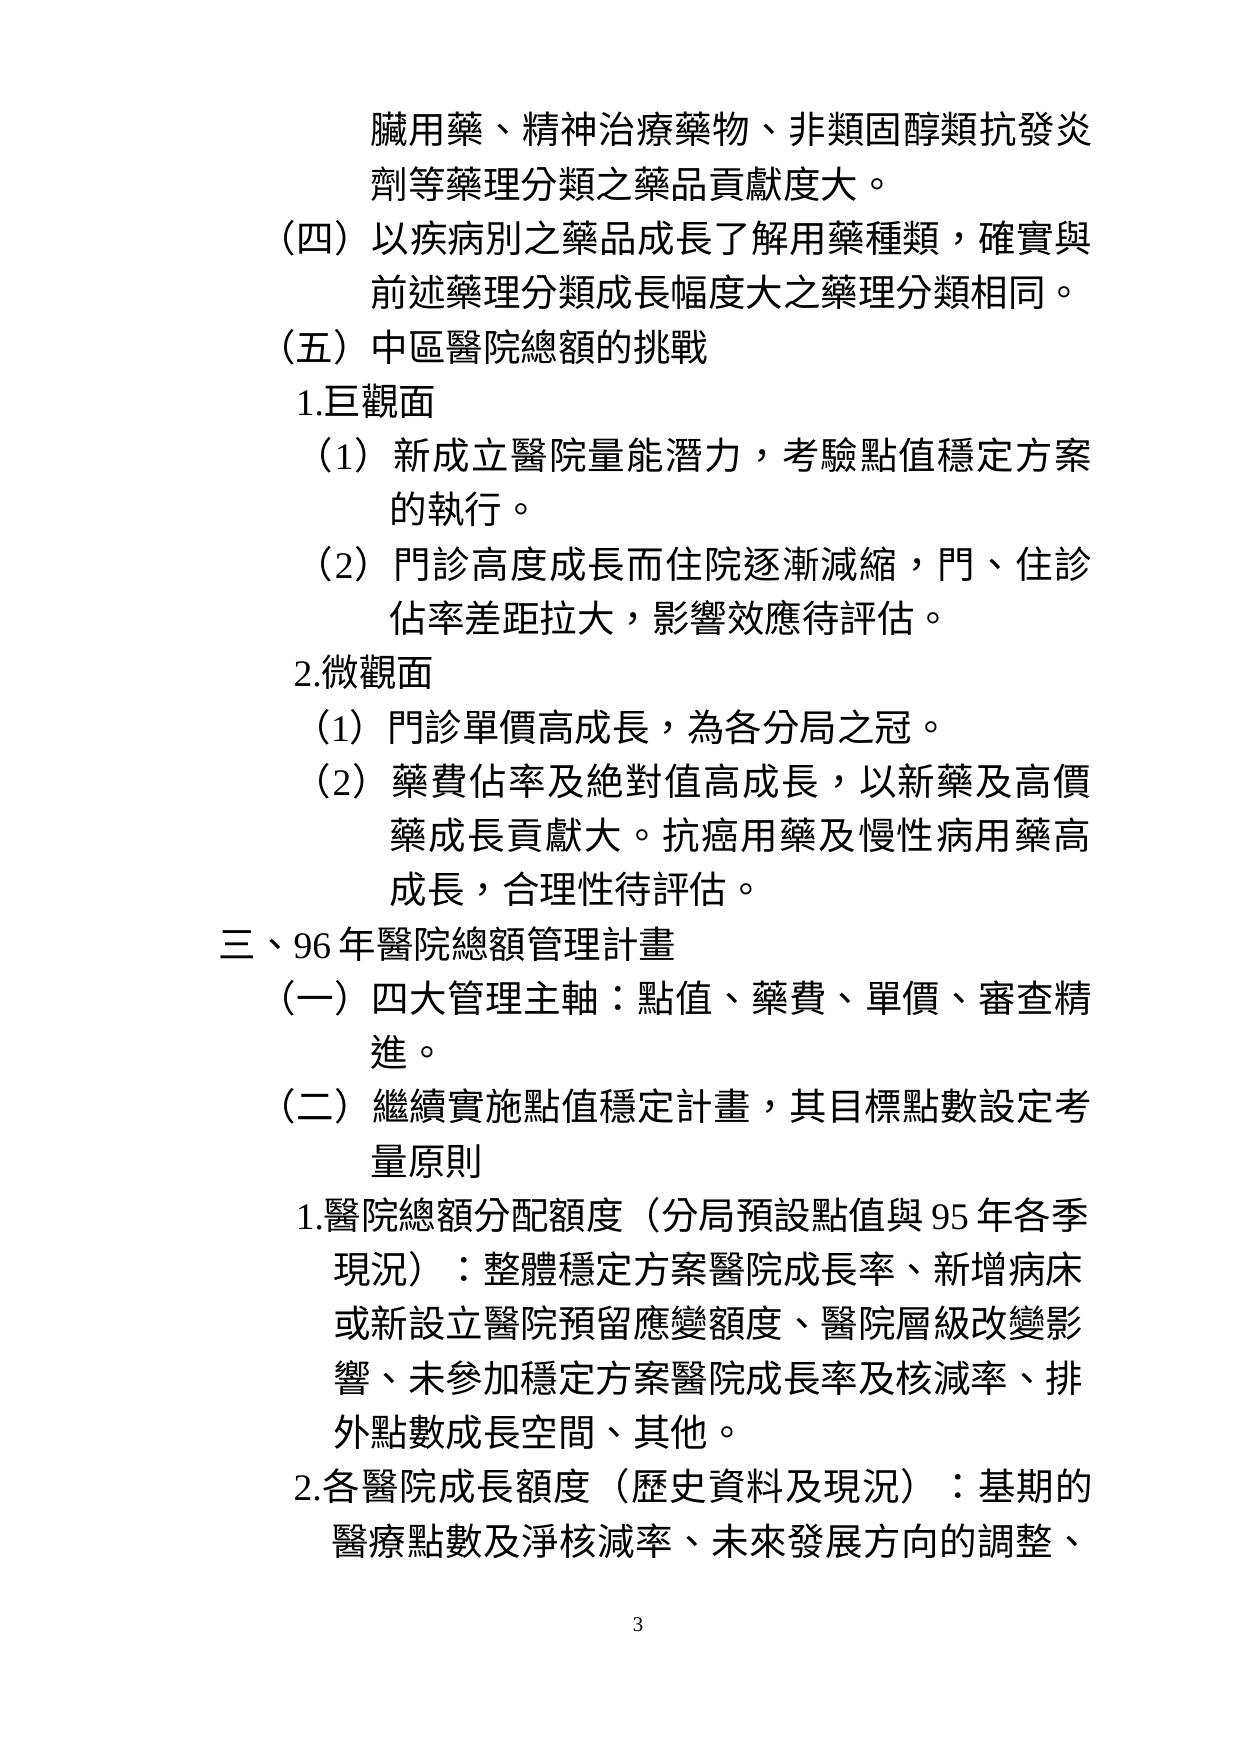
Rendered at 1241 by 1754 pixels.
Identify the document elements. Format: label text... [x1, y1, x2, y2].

text （1）新成立醫院量能潛力，考驗點值穩定方案的執行。 [296, 426, 1092, 534]
text （2）門診高度成長而住院逐漸減縮，門、住診佔率差距拉大，影響效應待評估。 [296, 534, 1092, 643]
text 臟用藥、精神治療藥物、非類固醇類抗發炎劑等藥理分類之藥品貢獻度大。 [258, 100, 1092, 209]
text 1.巨觀面 [296, 372, 1092, 426]
text （五）中區醫院總額的挑戰 [258, 317, 1092, 372]
text 1.醫院總額分配額度（分局預設點值與95年各季現況）：整體穩定方案醫院成長率、新增病床或新設立醫院預留應變額度、醫院層級改變影響、未參加穩定方案醫院成長率及核減率、排外點數成長空間、其他。 [296, 1186, 1092, 1457]
text （四）以疾病別之藥品成長了解用藥種類，確實與前述藥理分類成長幅度大之藥理分類相同。 [258, 209, 1092, 317]
text （2）藥費佔率及絶對值高成長，以新藥及高價藥成長貢獻大。抗癌用藥及慢性病用藥高成長，合理性待評估。 [293, 752, 1092, 914]
text 2.微觀面 [181, 643, 1092, 697]
text 2.各醫院成長額度（歷史資料及現況）：基期的醫療點數及淨核減率、未來發展方向的調整、 [293, 1457, 1092, 1566]
text （二）繼續實施點值穩定計畫，其目標點數設定考量原則 [258, 1077, 1092, 1186]
text （1）門診單價高成長，為各分局之冠。 [181, 697, 1092, 752]
text 三、96年醫院總額管理計畫 [181, 914, 1092, 969]
text （一）四大管理主軸：點值、藥費、單價、審查精進。 [258, 969, 1092, 1077]
